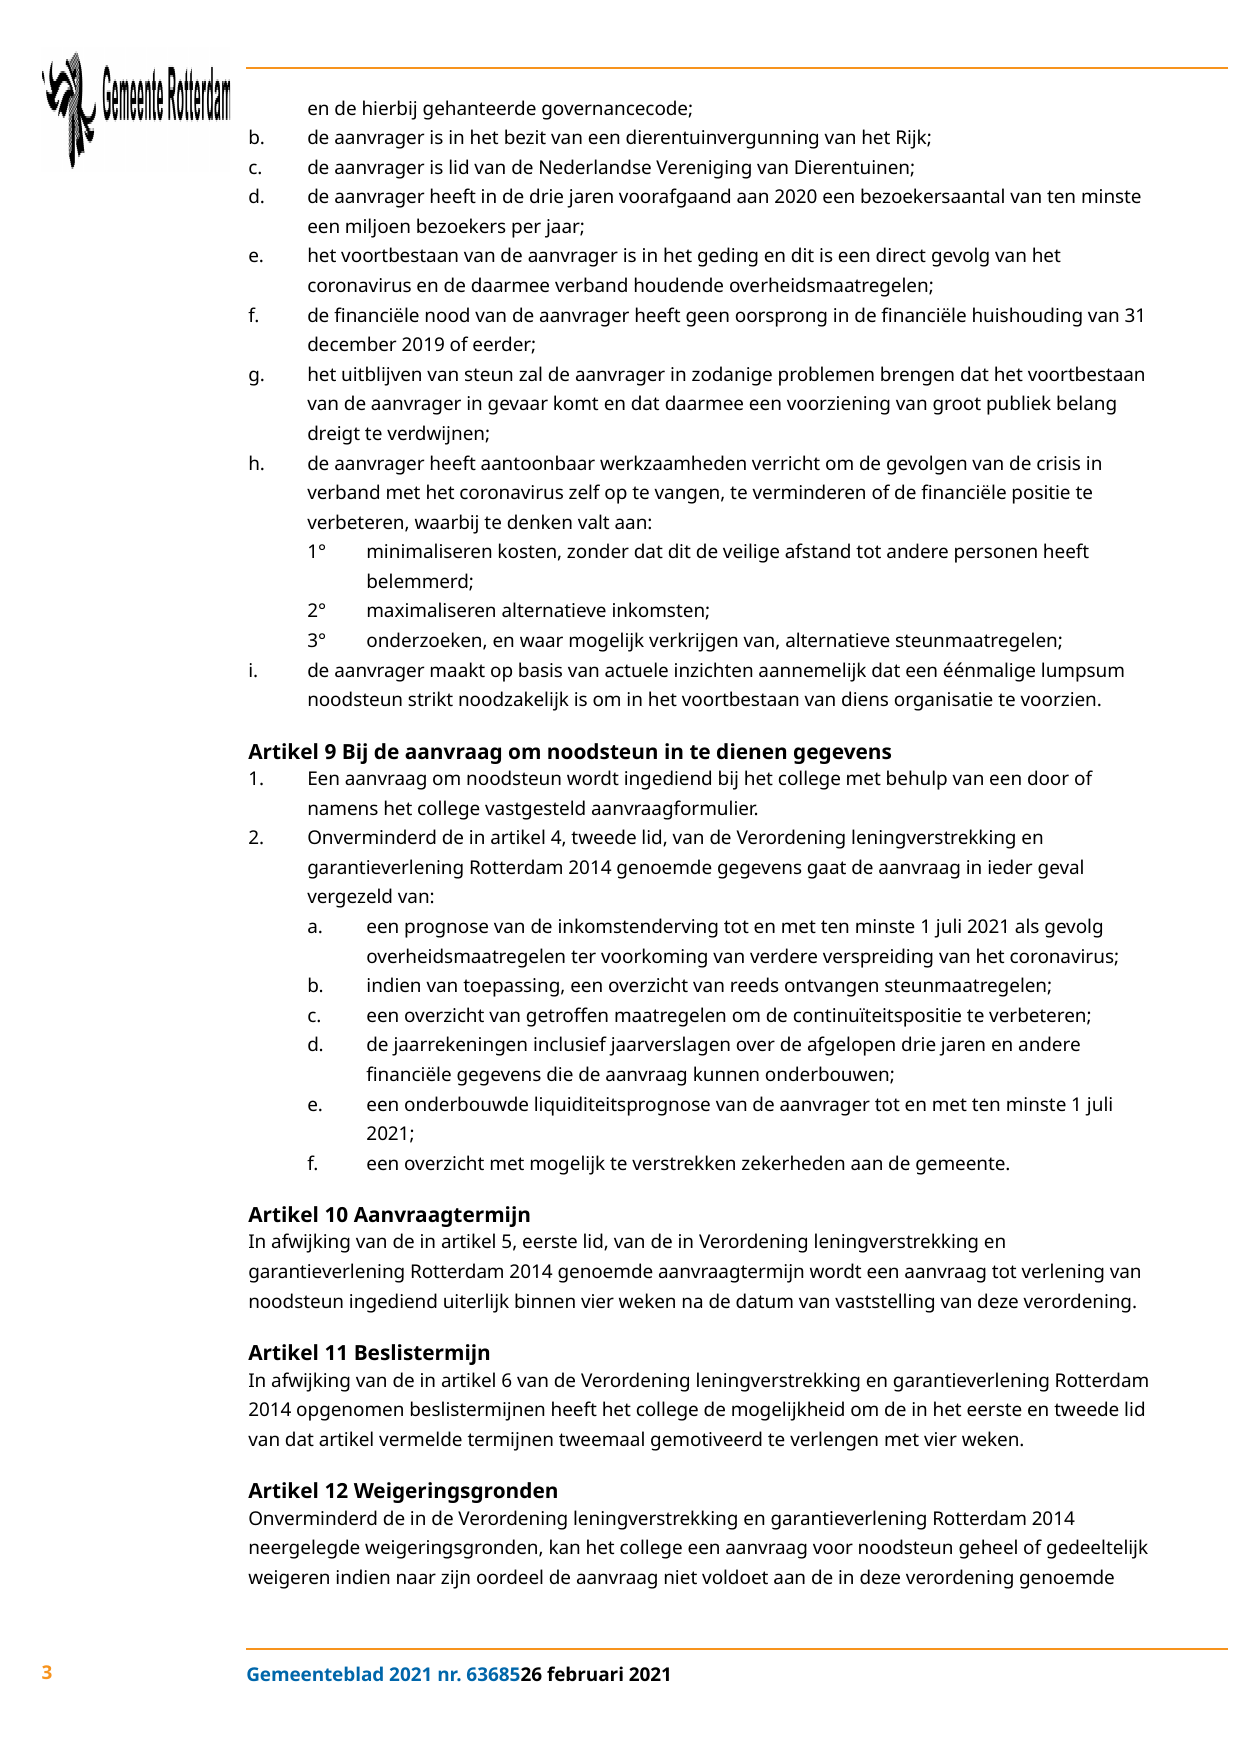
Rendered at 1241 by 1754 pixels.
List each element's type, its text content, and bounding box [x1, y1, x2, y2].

text In afwijking van de in artikel 5, eerste lid, van de in Verordening leningverstrekking en garantieverlening Rotterdam 2014 genoemde aanvraagtermijn wordt een aanvraag tot verlening van noodsteun ingediend uiterlijk binnen vier weken na de datum van vaststelling van deze verordening. [248, 1229, 1152, 1314]
list minimaliseren kosten, zonder dat dit de veilige afstand tot andere personen heeft belemmerd; [307, 538, 1152, 594]
list de jaarrekeningen inclusief jaarverslagen over de afgelopen drie jaren en andere financiële gegevens die de aanvraag kunnen onderbouwen; [307, 1032, 1152, 1087]
list onderzoeken, en waar mogelijk verkrijgen van, alternatieve steunmaatregelen; [307, 627, 1152, 653]
list indien van toepassing, een overzicht van reeds ontvangen steunmaatregelen; [307, 972, 1152, 998]
text Onverminderd de in de Verordening leningverstrekking en garantieverlening Rotterdam 2014 neergelegde weigeringsgronden, kan het college een aanvraag voor noodsteun geheel of gedeeltelijk weigeren indien naar zijn oordeel de aanvraag niet voldoet aan de in deze verordening genoemde [248, 1505, 1152, 1590]
list het voortbestaan van de aanvrager is in het geding en dit is een direct gevolg van het coronavirus en de daarmee verband houdende overheidsmaatregelen; [248, 243, 1152, 298]
list een overzicht met mogelijk te verstrekken zekerheden aan de gemeente. [307, 1150, 1152, 1176]
text Artikel 11 Beslistermijn [248, 1338, 1152, 1367]
text In afwijking van de in artikel 6 van de Verordening leningverstrekking en garantieverlening Rotterdam 2014 opgenomen beslistermijnen heeft het college de mogelijkheid om de in het eerste en tweede lid van dat artikel vermelde termijnen tweemaal gemotiveerd te verlengen met vier weken. [248, 1367, 1152, 1452]
list Een aanvraag om noodsteun wordt ingediend bij het college met behulp van een door of namens het college vastgesteld aanvraagformulier. [248, 765, 1152, 821]
list maximaliseren alternatieve inkomsten; [307, 598, 1152, 623]
list het uitblijven van steun zal de aanvrager in zodanige problemen brengen dat het voortbestaan van de aanvrager in gevaar komt en dat daarmee een voorziening van groot publiek belang dreigt te verdwijnen; [248, 361, 1152, 446]
list een onderbouwde liquiditeitsprognose van de aanvrager tot en met ten minste 1 juli 2021; [307, 1091, 1152, 1146]
text Artikel 12 Weigeringsgronden [248, 1476, 1152, 1505]
list de financiële nood van de aanvrager heeft geen oorsprong in de financiële huishouding van 31 december 2019 of eerder; [248, 302, 1152, 357]
list de aanvrager heeft aantoonbaar werkzaamheden verricht om de gevolgen van de crisis in verband met het coronavirus zelf op te vangen, te verminderen of de financiële positie te verbeteren, waarbij te denken valt aan: [248, 450, 1152, 535]
text Artikel 10 Aanvraagtermijn [248, 1200, 1152, 1229]
list de aanvrager heeft in de drie jaren voorafgaand aan 2020 een bezoekersaantal van ten minste een miljoen bezoekers per jaar; [248, 183, 1152, 239]
picture [41, 47, 231, 172]
list de aanvrager is in het bezit van een dierentuinvergunning van het Rijk; [248, 124, 1152, 150]
list een overzicht van getroffen maatregelen om de continuïteitspositie te verbeteren; [307, 1002, 1152, 1028]
list de aanvrager maakt op basis van actuele inzichten aannemelijk dat een éénmalige lumpsum noodsteun strikt noodzakelijk is om in het voortbestaan van diens organisatie te voorzien. [248, 657, 1152, 712]
list en de hierbij gehanteerde governancecode; [248, 95, 1152, 121]
list een prognose van de inkomstenderving tot en met ten minste 1 juli 2021 als gevolg overheidsmaatregelen ter voorkoming van verdere verspreiding van het coronavirus; [307, 913, 1152, 968]
text Artikel 9 Bij de aanvraag om noodsteun in te dienen gegevens [248, 737, 1152, 765]
list de aanvrager is lid van de Nederlandse Vereniging van Dierentuinen; [248, 154, 1152, 180]
list Onverminderd de in artikel 4, tweede lid, van de Verordening leningverstrekking en garantieverlening Rotterdam 2014 genoemde gegevens gaat de aanvraag in ieder geval vergezeld van: [248, 824, 1152, 909]
